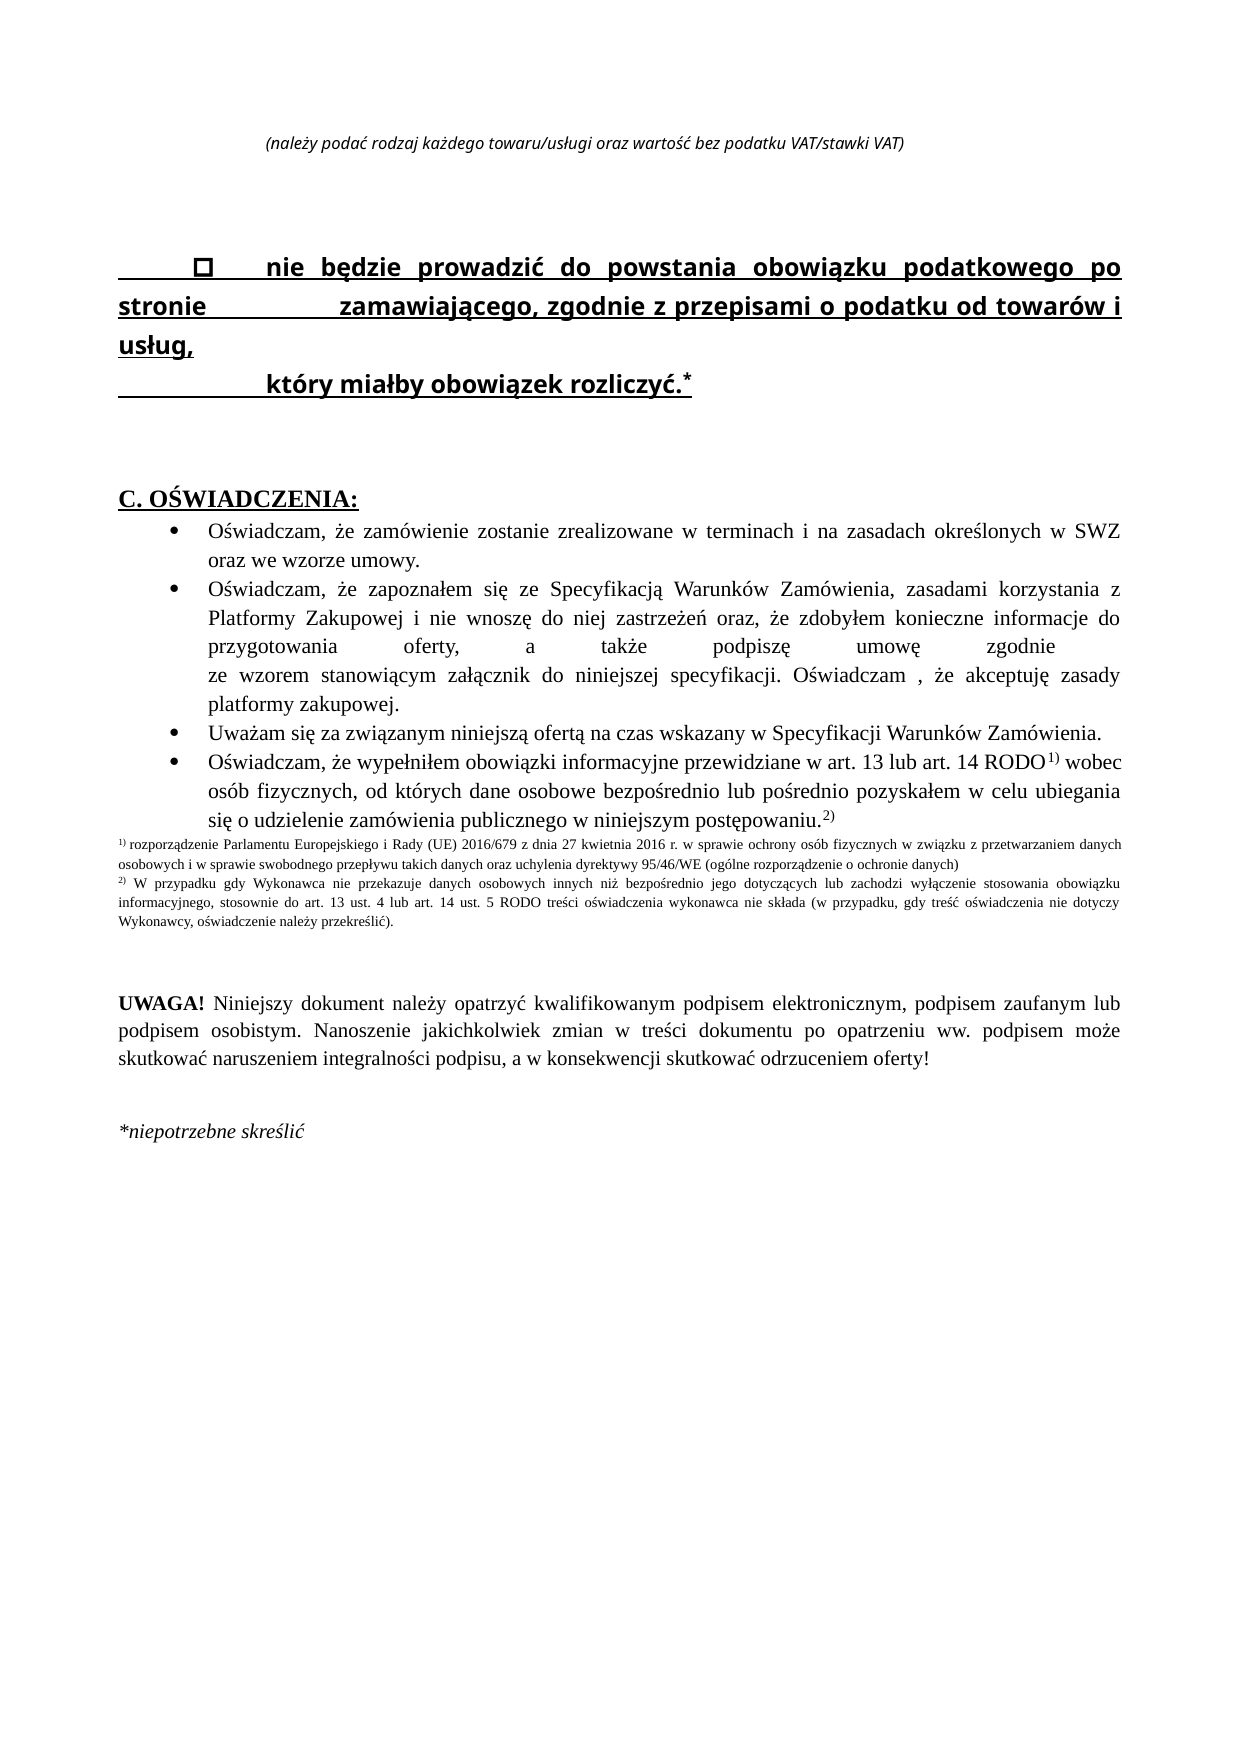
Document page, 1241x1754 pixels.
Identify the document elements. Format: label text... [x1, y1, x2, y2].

list Oświadczam, że zamówienie zostanie zrealizowane w terminach i na zasadach określonych w SWZ oraz we wzorze umowy. [170, 518, 1122, 572]
text UWAGA! Niniejszy dokument należy opatrzyć kwalifikowanym podpisem elektronicznym, podpisem zaufanym lub podpisem osobistym. Nanoszenie jakichkolwiek zmian w treści dokumentu po opatrzeniu ww. podpisem może skutkować naruszeniem integralności podpisu, a w konsekwencji skutkować odrzuceniem oferty! [118, 991, 1122, 1070]
text stronie zamawiającego, zgodnie z przepisami o podatku od towarów i [118, 280, 1122, 317]
text usług, który miałby obowiązek rozliczyć.* [118, 319, 1122, 401]
list Uważam się za związanym niniejszą ofertą na czas wskazany w Specyfikacji Warunków Zamówienia. [170, 720, 1122, 746]
text  nie będzie prowadzić do powstania obowiązku podatkowego po [118, 249, 1122, 278]
text (należy podać rodzaj każdego towaru/usługi oraz wartość bez podatku VAT/stawki VAT) [266, 131, 1122, 154]
text 2) W przypadku gdy Wykonawca nie przekazuje danych osobowych innych niż bezpośrednio jego dotyczących lub zachodzi wyłączenie stosowania obowiązku informacyjnego, stosownie do art. 13 ust. 4 lub art. 14 ust. 5 RODO treści oświadczenia wykonawca nie składa (w przypadku, gdy treść oświadczenia nie dotyczy Wykonawcy, oświadczenie należy przekreślić). [118, 875, 1122, 930]
text *niepotrzebne skreślić [118, 1119, 1122, 1143]
list Oświadczam, że zapoznałem się ze Specyfikacją Warunków Zamówienia, zasadami korzystania z Platformy Zakupowej i nie wnoszę do niej zastrzeżeń oraz, że zdobyłem konieczne informacje do przygotowania oferty, a także podpiszę umowę zgodnie ze wzorem stanowiącym załącznik do niniejszej specyfikacji. Oświadczam , że akceptuję zasady platformy zakupowej. [170, 576, 1122, 717]
text 1) rozporządzenie Parlamentu Europejskiego i Rady (UE) 2016/679 z dnia 27 kwietnia 2016 r. w sprawie ochrony osób fizycznych w związku z przetwarzaniem danych osobowych i w sprawie swobodnego przepływu takich danych oraz uchylenia dyrektywy 95/46/WE (ogólne rozporządzenie o ochronie danych) [118, 836, 1122, 872]
list Oświadczam, że wypełniłem obowiązki informacyjne przewidziane w art. 13 lub art. 14 RODO1) wobec osób fizycznych, od których dane osobowe bezpośrednio lub pośrednio pozyskałem w celu ubiegania się o udzielenie zamówienia publicznego w niniejszym postępowaniu.2) [170, 749, 1122, 832]
text C. OŚWIADCZENIA: [118, 484, 1122, 513]
